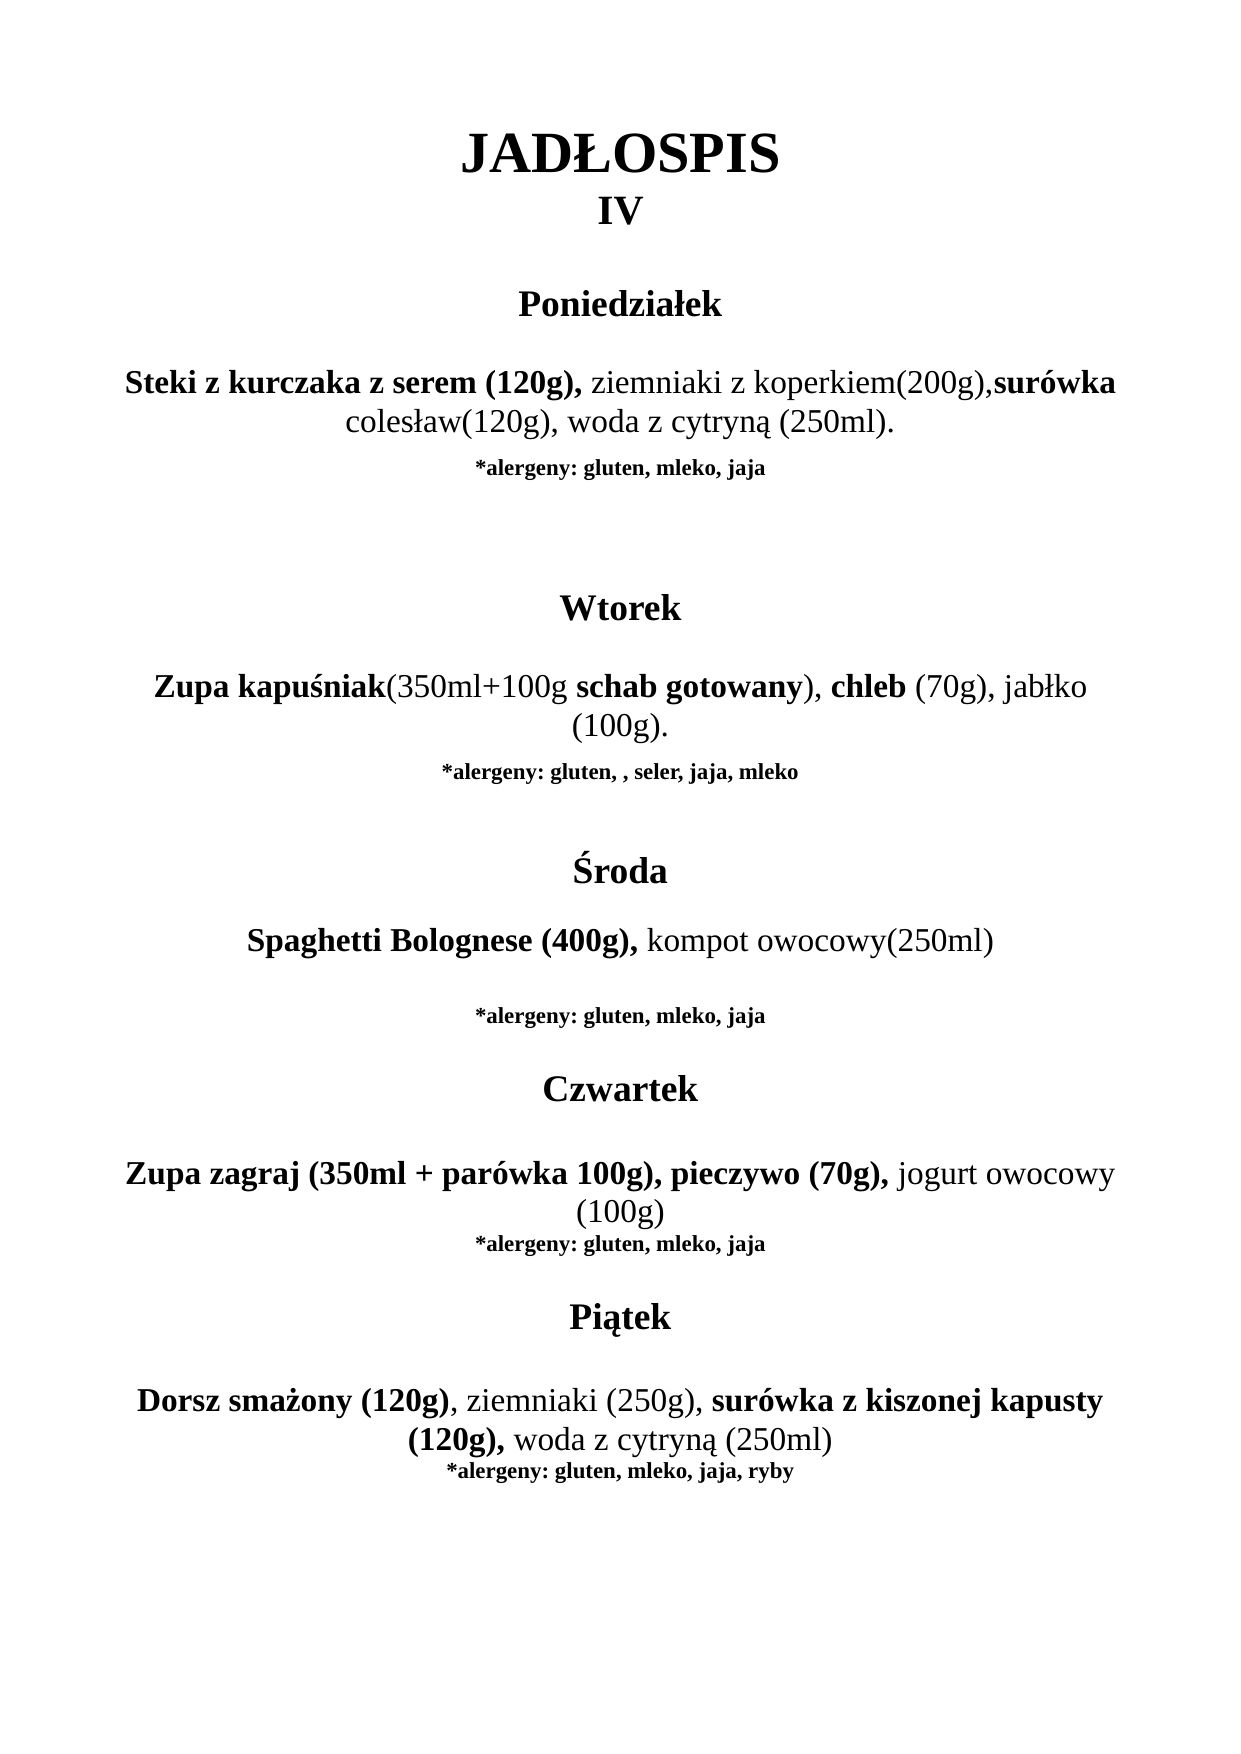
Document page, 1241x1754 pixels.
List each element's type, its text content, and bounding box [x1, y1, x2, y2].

text Zupa kapuśniak(350ml+100g schab gotowany), chleb (70g), jabłko (100g). [118, 667, 1122, 743]
text Wtorek [118, 585, 1122, 628]
text Czwartek [118, 1067, 1122, 1110]
text IV [118, 185, 1122, 233]
text Spaghetti Bolognese (400g), kompot owocowy(250ml) [118, 921, 1122, 959]
text Środa [118, 849, 1122, 892]
text JADŁOSPIS [118, 118, 1122, 185]
text Piątek [118, 1294, 1122, 1338]
text *alergeny: gluten, mleko, jaja [118, 1230, 1122, 1256]
text Zupa zagraj (350ml + parówka 100g), pieczywo (70g), jogurt owocowy (100g) [118, 1153, 1122, 1230]
text Steki z kurczaka z serem (120g), ziemniaki z koperkiem(200g),surówka colesław(120g), woda z cytryną (250ml). [118, 362, 1122, 439]
text *alergeny: gluten, , seler, jaja, mleko [118, 758, 1122, 784]
text Dorsz smażony (120g), ziemniaki (250g), surówka z kiszonej kapusty (120g), woda z cytryną (250ml) [118, 1381, 1122, 1457]
text *alergeny: gluten, mleko, jaja [118, 1002, 1122, 1028]
text *alergeny: gluten, mleko, jaja [118, 453, 1122, 480]
text Poniedziałek [118, 281, 1122, 324]
text *alergeny: gluten, mleko, jaja, ryby [118, 1457, 1122, 1484]
